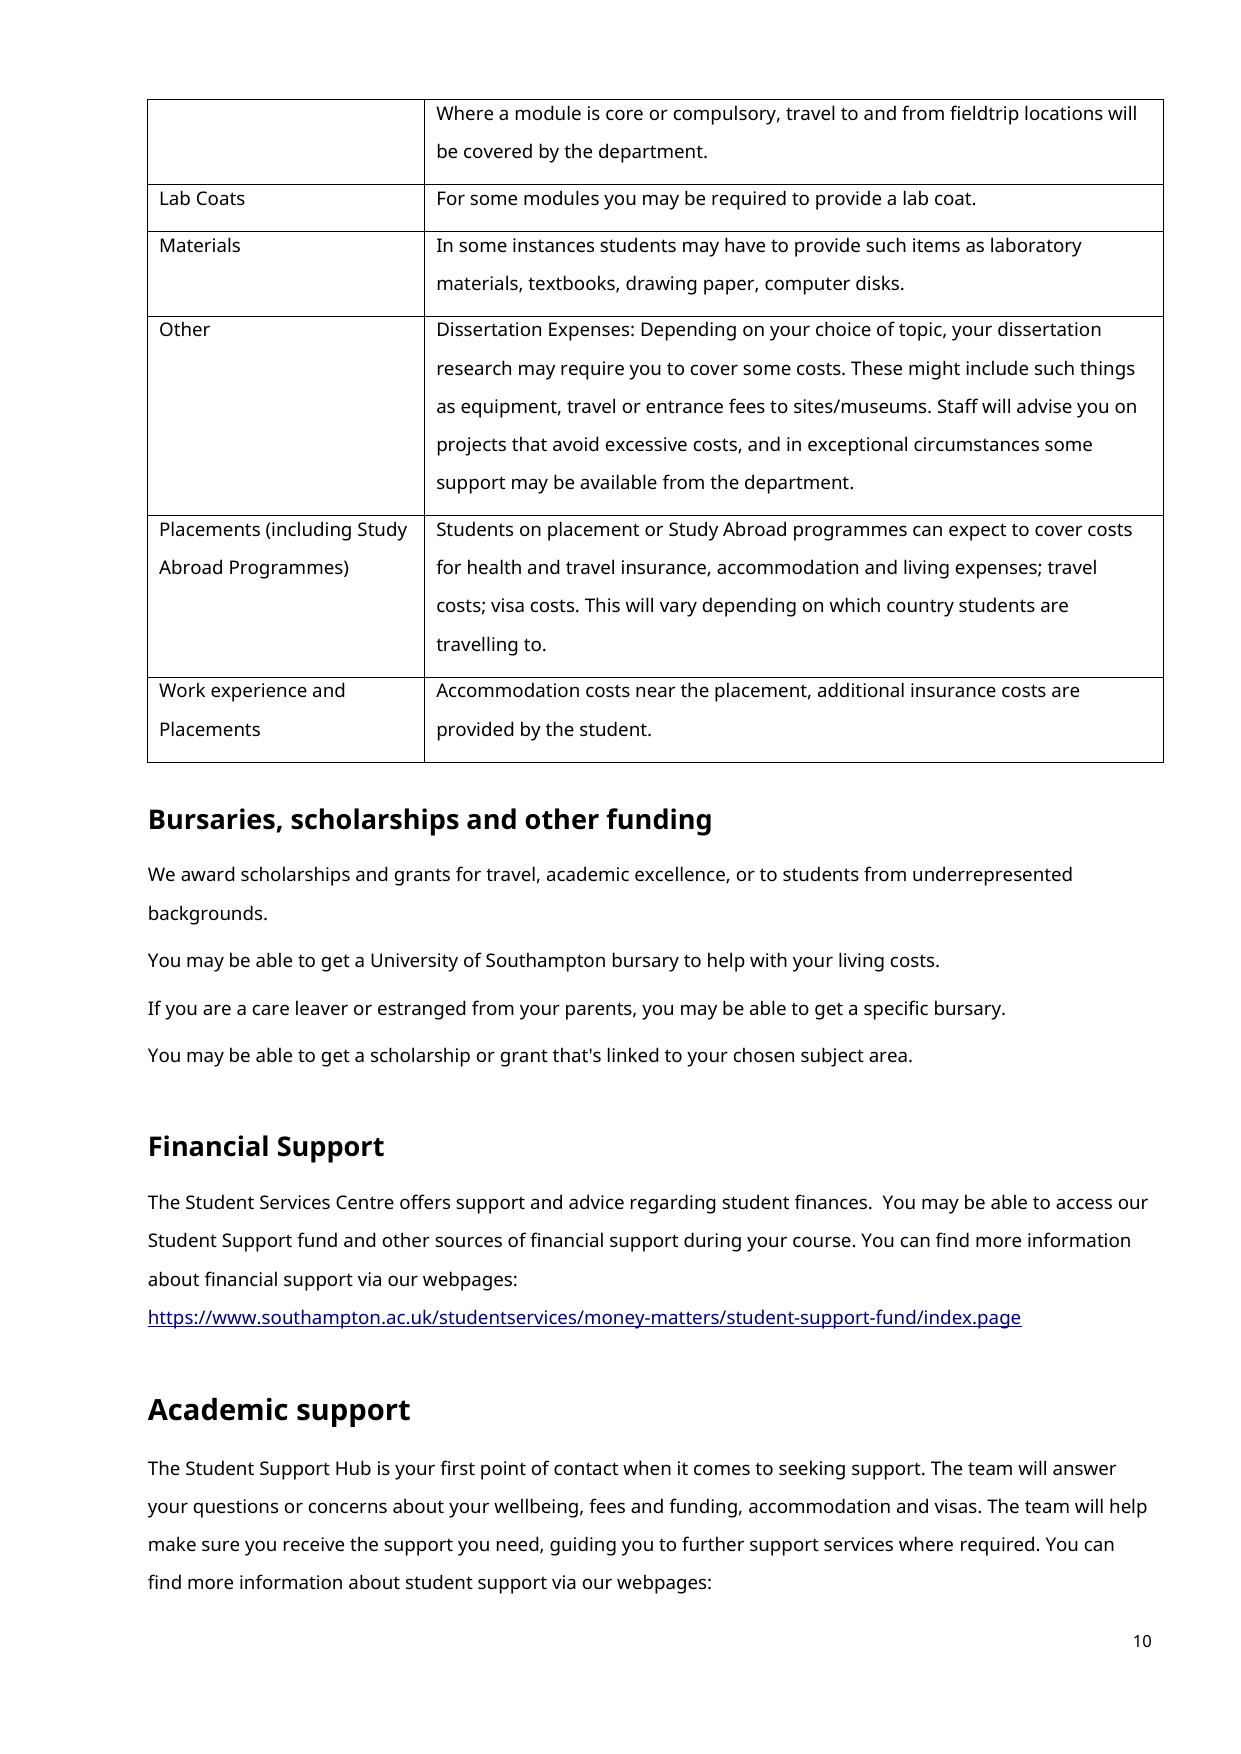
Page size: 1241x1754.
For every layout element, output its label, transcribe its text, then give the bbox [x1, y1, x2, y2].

subtitle Academic support [148, 1389, 1152, 1429]
text You may be able to get a scholarship or grant that's linked to your chosen subject area. [148, 1043, 1152, 1068]
text The Student Support Hub is your first point of contact when it comes to seeking support. The team will answer your questions or concerns about your wellbeing, fees and funding, accommodation and visas. The team will help make sure you receive the support you need, guiding you to further support services where required. You can find more information about student support via our webpages: [148, 1455, 1152, 1595]
table_cell Lab Coats [148, 185, 424, 231]
table_cell Other [148, 317, 424, 515]
subtitle Financial Support [148, 1128, 1152, 1165]
text You may be able to get a University of Southampton bursary to help with your living costs. [148, 947, 1152, 973]
table_cell Materials [148, 232, 424, 316]
table_cell [148, 100, 424, 184]
table_cell Placements (including Study Abroad Programmes) [148, 516, 424, 677]
table_cell In some instances students may have to provide such items as laboratory materials, textbooks, drawing paper, computer disks. [425, 232, 1163, 316]
table_cell Accommodation costs near the placement, additional insurance costs are provided by the student. [425, 678, 1163, 762]
table_cell Work experience and Placements [148, 678, 424, 762]
text The Student Services Centre offers support and advice regarding student finances. You may be able to access our Student Support fund and other sources of financial support during your course. You can find more information about financial support via our webpages: https://www.southampton.ac.uk/studentservices/money-matters/student-support-fund/index.page [148, 1189, 1152, 1329]
text We award scholarships and grants for travel, academic excellence, or to students from underrepresented backgrounds. [148, 862, 1152, 925]
subtitle Bursaries, scholarships and other funding [148, 800, 1152, 837]
table_cell Students on placement or Study Abroad programmes can expect to cover costs for health and travel insurance, accommodation and living expenses; travel costs; visa costs. This will vary depending on which country students are travelling to. [425, 516, 1163, 677]
table_cell Dissertation Expenses: Depending on your choice of topic, your dissertation research may require you to cover some costs. These might include such things as equipment, travel or entrance fees to sites/museums. Staff will advise you on projects that avoid excessive costs, and in exceptional circumstances some support may be available from the department. [425, 317, 1163, 515]
table_cell Where a module is core or compulsory, travel to and from fieldtrip locations will be covered by the department. [425, 100, 1163, 184]
table_cell For some modules you may be required to provide a lab coat. [425, 185, 1163, 231]
text If you are a care leaver or estranged from your parents, you may be able to get a specific bursary. [148, 995, 1152, 1021]
